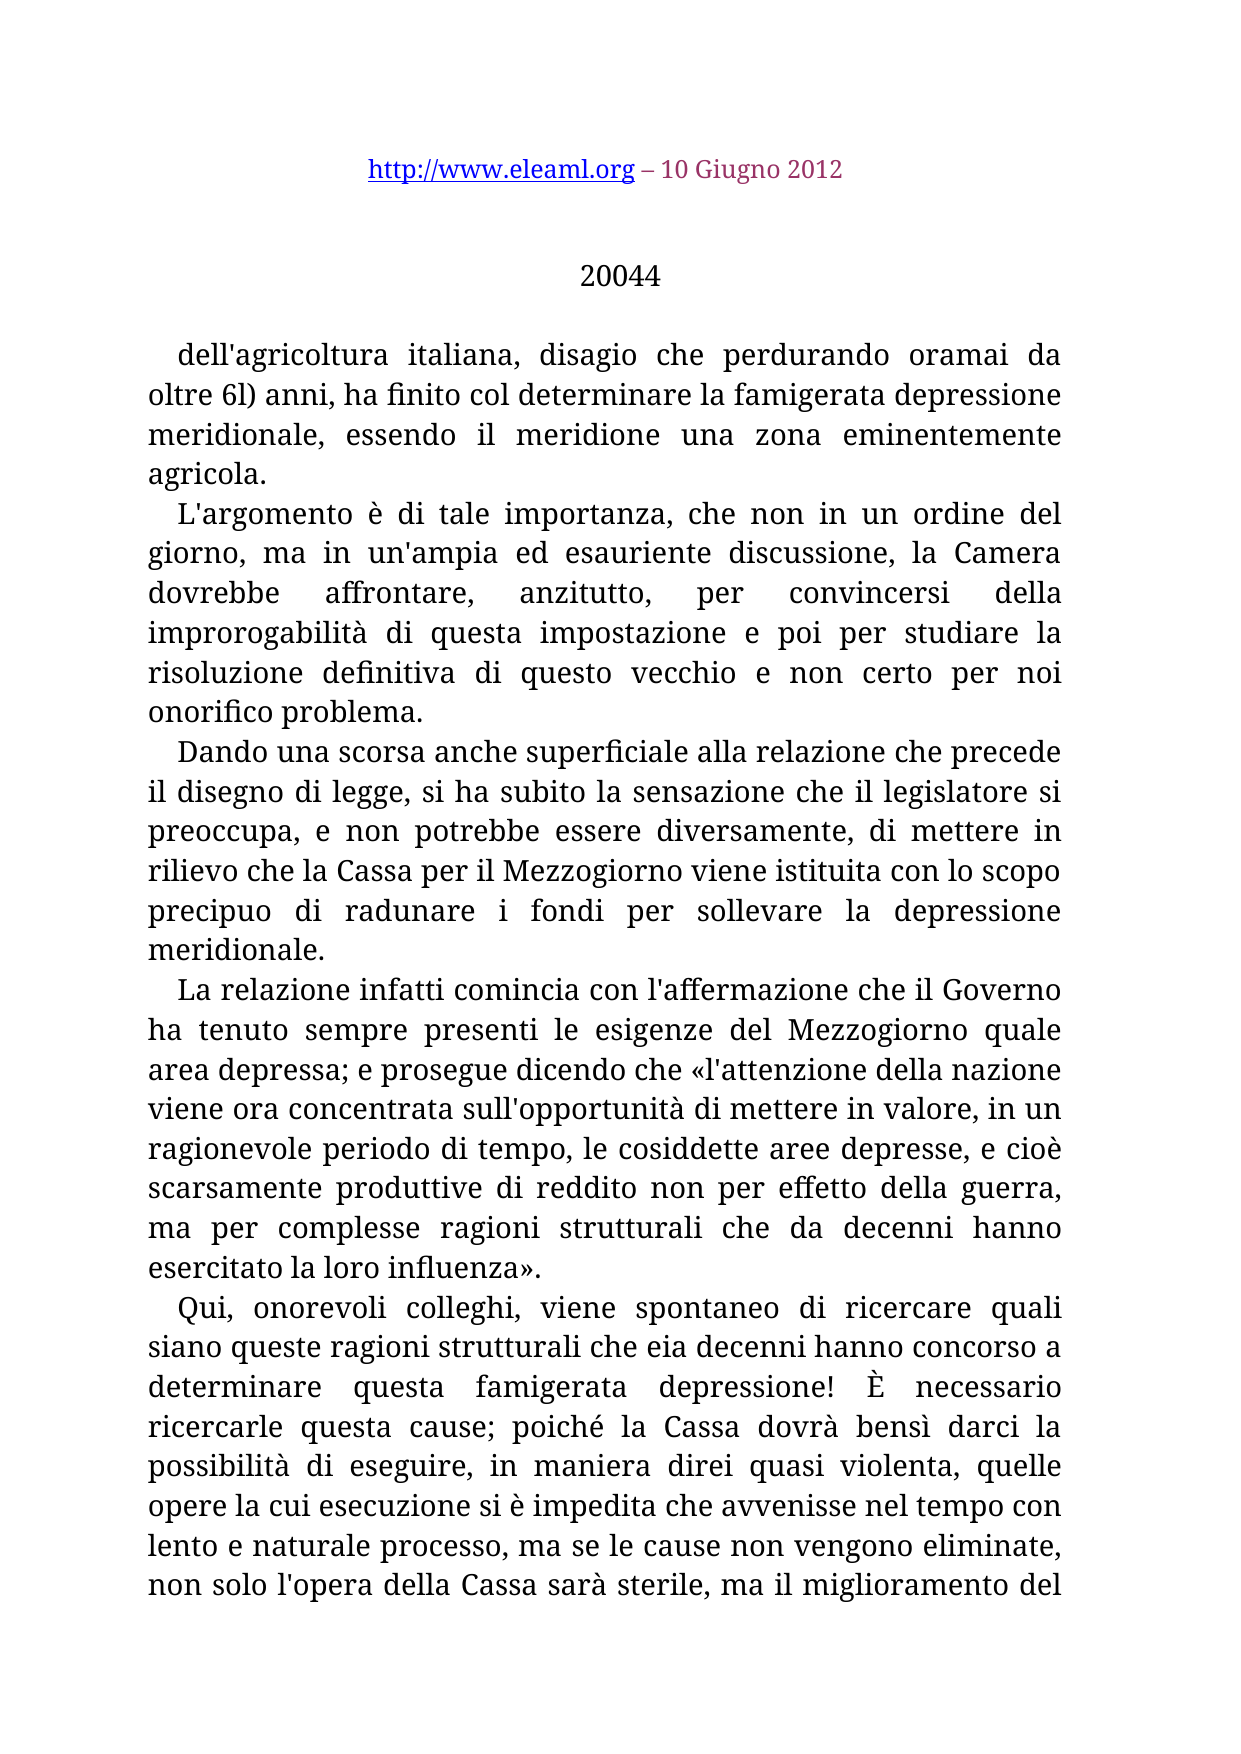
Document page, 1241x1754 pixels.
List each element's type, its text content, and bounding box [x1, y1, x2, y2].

text Dando una scorsa anche superficiale alla relazione che precede il disegno di legge, si ha subito la sensazione che il legislatore si preoccupa, e non potrebbe essere diversamente, di mettere in rilievo che la Cassa per il Mezzogiorno viene istituita con lo scopo precipuo di radunare i fondi per sollevare la depressione meridionale. [148, 731, 1063, 969]
text 20044 [148, 255, 1063, 295]
text L'argomento è di tale importanza, che non in un ordine del giorno, ma in un'ampia ed esauriente discussione, la Camera dovrebbe affrontare, anzitutto, per convincersi della improrogabilità di questa impostazione e poi per studiare la risoluzione definitiva di questo vecchio e non certo per noi onorifico problema. [148, 493, 1063, 731]
text La relazione infatti comincia con l'affermazione che il Governo ha tenuto sempre presenti le esigenze del Mezzogiorno quale area depressa; e prosegue dicendo che «l'attenzione della nazione viene ora concentrata sull'opportunità di mettere in valore, in un ragionevole periodo di tempo, le cosiddette aree depresse, e cioè scarsamente produttive di reddito non per effetto della guerra, ma per complesse ragioni strutturali che da decenni hanno esercitato la loro influenza». [148, 969, 1063, 1287]
text Qui, onorevoli colleghi, viene spontaneo di ricercare quali siano queste ragioni strutturali che eia decenni hanno concorso a determinare questa famigerata depressione! È necessario ricercarle questa cause; poiché la Cassa dovrà bensì darci la possibilità di eseguire, in maniera direi quasi violenta, quelle opere la cui esecuzione si è impedita che avvenisse nel tempo con lento e naturale processo, ma se le cause non vengono eliminate, non solo l'opera della Cassa sarà sterile, ma il miglioramento del [148, 1287, 1063, 1604]
text dell'agricoltura italiana, disagio che perdurando oramai da oltre 6l) anni, ha finito col determinare la famigerata depressione meridionale, essendo il meridione una zona eminentemente agricola. [148, 334, 1063, 493]
